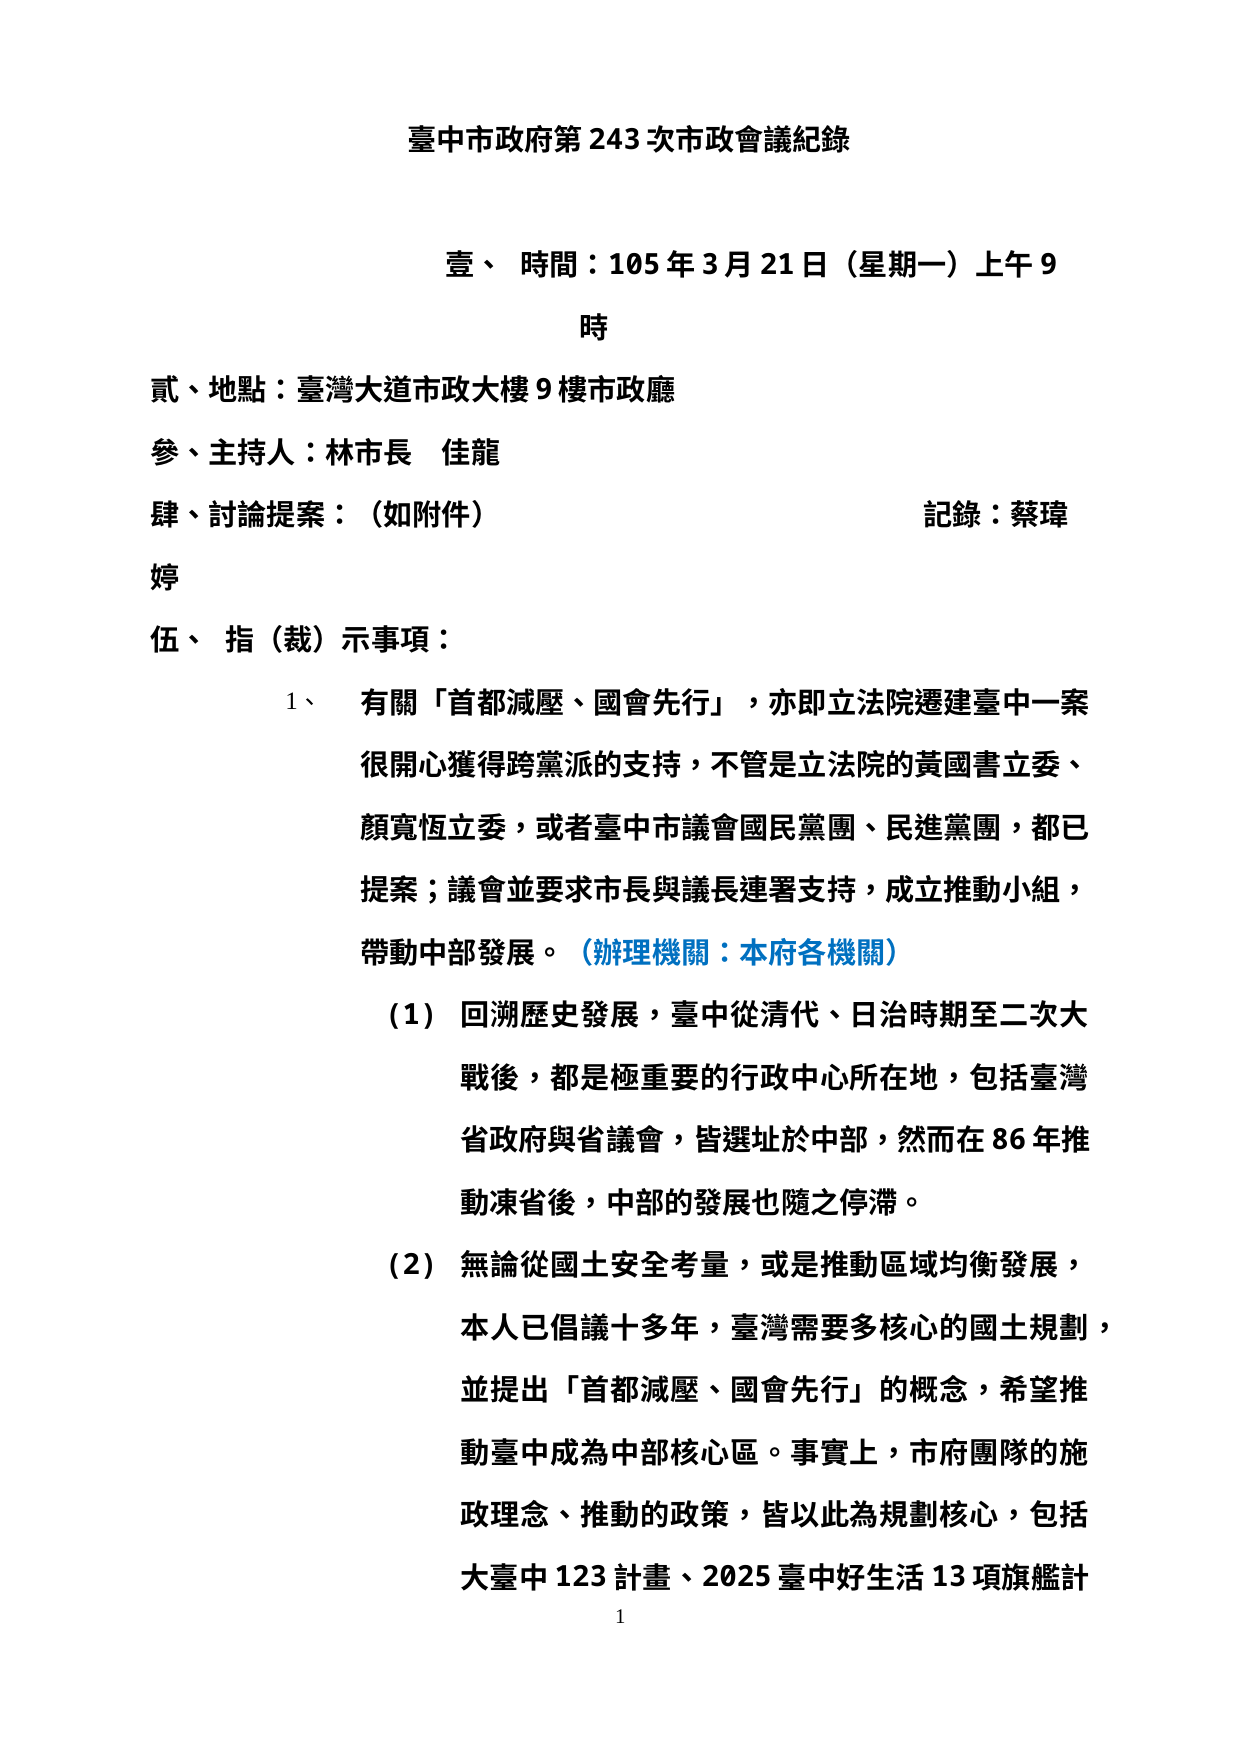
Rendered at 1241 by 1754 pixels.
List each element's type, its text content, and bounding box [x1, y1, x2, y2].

list 指（裁）示事項： [150, 596, 1090, 659]
text 肆、討論提案：（如附件） 記錄：蔡瑋婷 [150, 471, 1090, 596]
text 臺中市政府第243次市政會議紀錄 [150, 96, 1090, 159]
list 時間：105年3月21日（星期一）上午9時 [445, 221, 1090, 346]
list 無論從國土安全考量，或是推動區域均衡發展，本人已倡議十多年，臺灣需要多核心的國土規劃，並提出「首都減壓、國會先行」的概念，希望推動臺中成為中部核心區。事實上，市府團隊的施政理念、推動的政策，皆以此為規劃核心，包括大臺中123計畫、2025臺中好生活13項旗艦計畫。 [385, 1221, 1090, 1596]
text 貳、地點：臺灣大道市政大樓9樓市政廳 [150, 346, 1090, 409]
list 有關「首都減壓、國會先行」，亦即立法院遷建臺中一案，很開心獲得跨黨派的支持，不管是立法院的黃國書立委、顏寬恆立委，或者臺中市議會國民黨團、民進黨團，都已提案；議會並要求市長與議長連署支持，成立推動小組，帶動中部發展。（辦理機關：本府各機關） [285, 659, 1090, 971]
text 參、主持人：林市長 佳龍 [150, 409, 1090, 471]
list 回溯歷史發展，臺中從清代、日治時期至二次大戰後，都是極重要的行政中心所在地，包括臺灣省政府與省議會，皆選址於中部，然而在86年推動凍省後，中部的發展也隨之停滯。 [385, 971, 1090, 1221]
